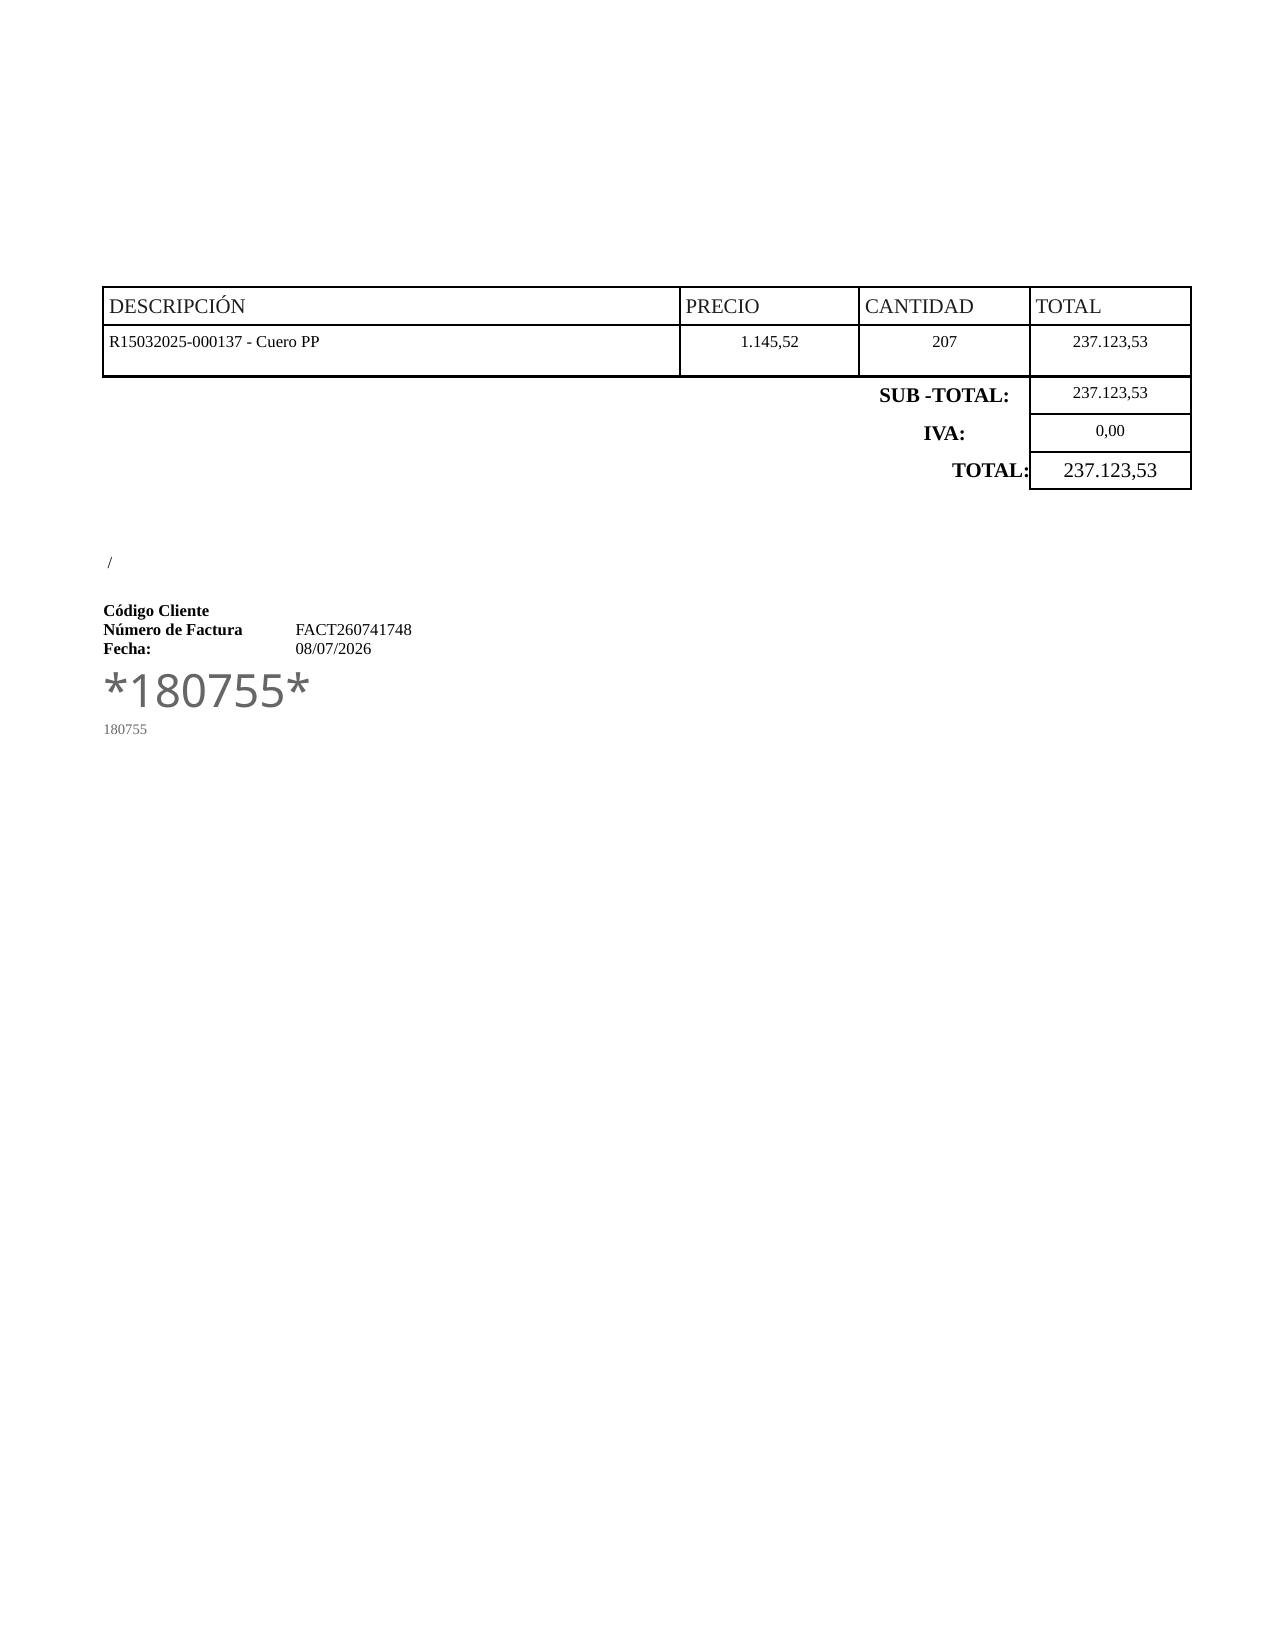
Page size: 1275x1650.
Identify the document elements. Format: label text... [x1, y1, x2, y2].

table_cell [103, 378, 859, 488]
table_header [295, 601, 517, 620]
table_cell Fecha: [103, 639, 295, 658]
table_cell 207 [860, 326, 1029, 375]
text 180755 [103, 721, 1137, 737]
table_header PRECIO [681, 288, 858, 323]
table_header Código Cliente [103, 601, 295, 620]
table_header TOTAL [1031, 288, 1190, 323]
table_cell IVA: [859, 413, 1029, 451]
table_header [103, 490, 858, 514]
table_cell TOTAL: [859, 451, 1029, 488]
text *180755* [103, 658, 1137, 721]
table_cell 237.123,53 [1031, 378, 1190, 413]
table_cell 08/07/2026 [295, 639, 517, 658]
table_cell 0,00 [1031, 415, 1190, 451]
table_cell / [103, 553, 858, 572]
table_cell 237.123,53 [1031, 326, 1190, 375]
table_header DESCRIPCIÓN [104, 288, 679, 323]
table_cell Número de Factura [103, 620, 295, 639]
table_cell 1.145,52 [681, 326, 858, 375]
table_cell 237.123,53 [1031, 453, 1190, 488]
table_cell [103, 514, 858, 533]
table_cell [103, 534, 858, 553]
table_cell R15032025-000137 - Cuero PP [104, 326, 679, 375]
table_cell SUB -TOTAL: [859, 378, 1029, 413]
table_header CANTIDAD [860, 288, 1029, 323]
table_cell FACT260741748 [295, 620, 517, 639]
